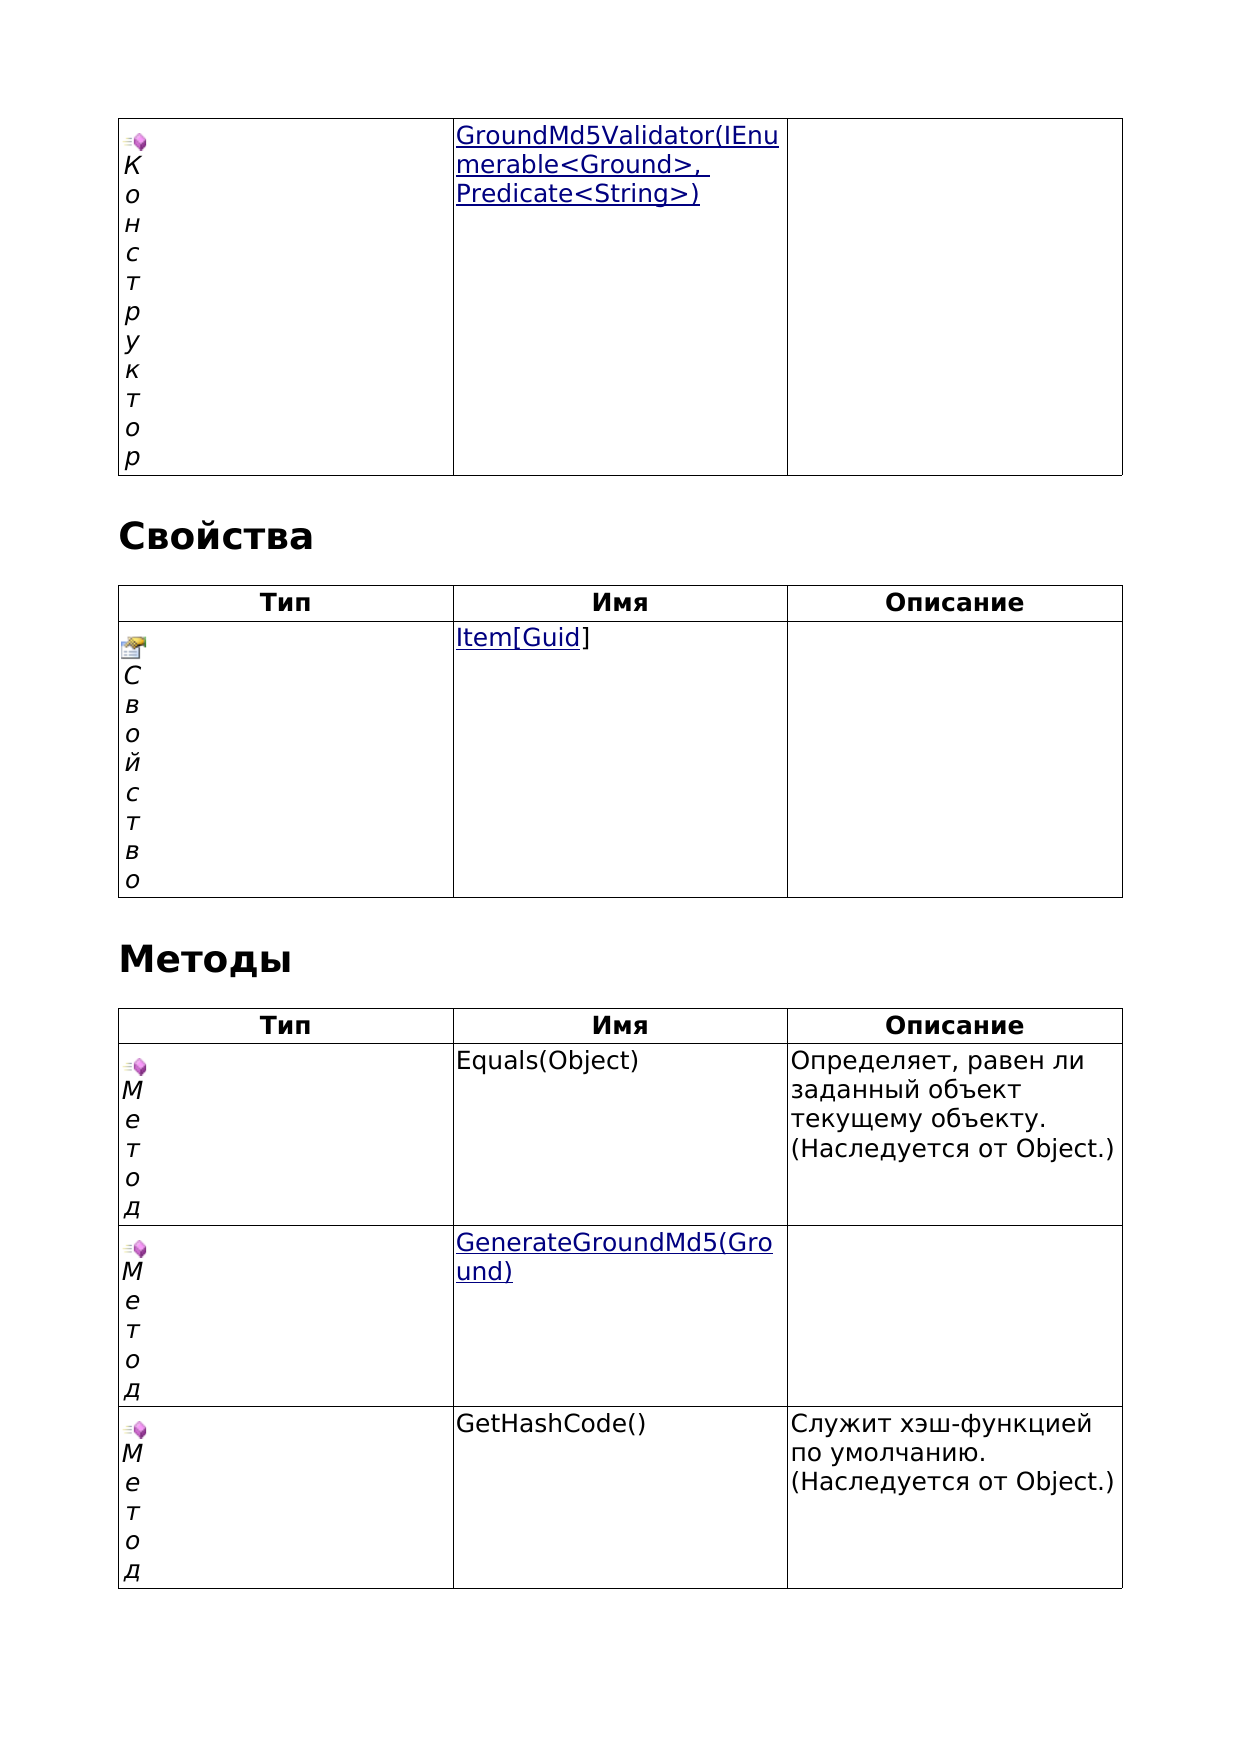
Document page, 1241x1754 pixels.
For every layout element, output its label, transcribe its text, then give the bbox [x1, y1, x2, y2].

table_cell GetHashCode() [454, 1407, 787, 1588]
table_cell Equals(Object) [454, 1044, 787, 1225]
table_cell [119, 622, 453, 897]
picture [121, 1240, 147, 1258]
table_cell [788, 119, 1122, 474]
table_cell [119, 1407, 453, 1588]
picture [121, 1058, 147, 1076]
table_cell Определяет, равен ли заданный объект текущему объекту. (Наследуется от Object.) [788, 1044, 1122, 1225]
picture [121, 133, 147, 151]
table_cell Item[Guid] [454, 622, 787, 897]
subtitle Методы [118, 937, 1122, 981]
picture [121, 636, 147, 661]
picture [121, 1421, 147, 1439]
table_cell GenerateGroundMd5(Ground) [454, 1226, 787, 1406]
table_cell [788, 622, 1122, 897]
table_cell Служит хэш-функцией по умолчанию. (Наследуется от Object.) [788, 1407, 1122, 1588]
table_header Имя [454, 586, 787, 621]
table_header Тип [119, 586, 453, 621]
table_header Описание [788, 586, 1122, 621]
table_cell [788, 1226, 1122, 1406]
table_cell [119, 119, 453, 474]
table_header Описание [788, 1009, 1122, 1043]
table_header Имя [454, 1009, 787, 1043]
table_cell [119, 1044, 453, 1225]
table_cell GroundMd5Validator(IEnumerable<Ground>, Predicate<String>) [454, 119, 787, 474]
table_header Тип [119, 1009, 453, 1043]
table_cell [119, 1226, 453, 1406]
subtitle Свойства [118, 514, 1122, 558]
